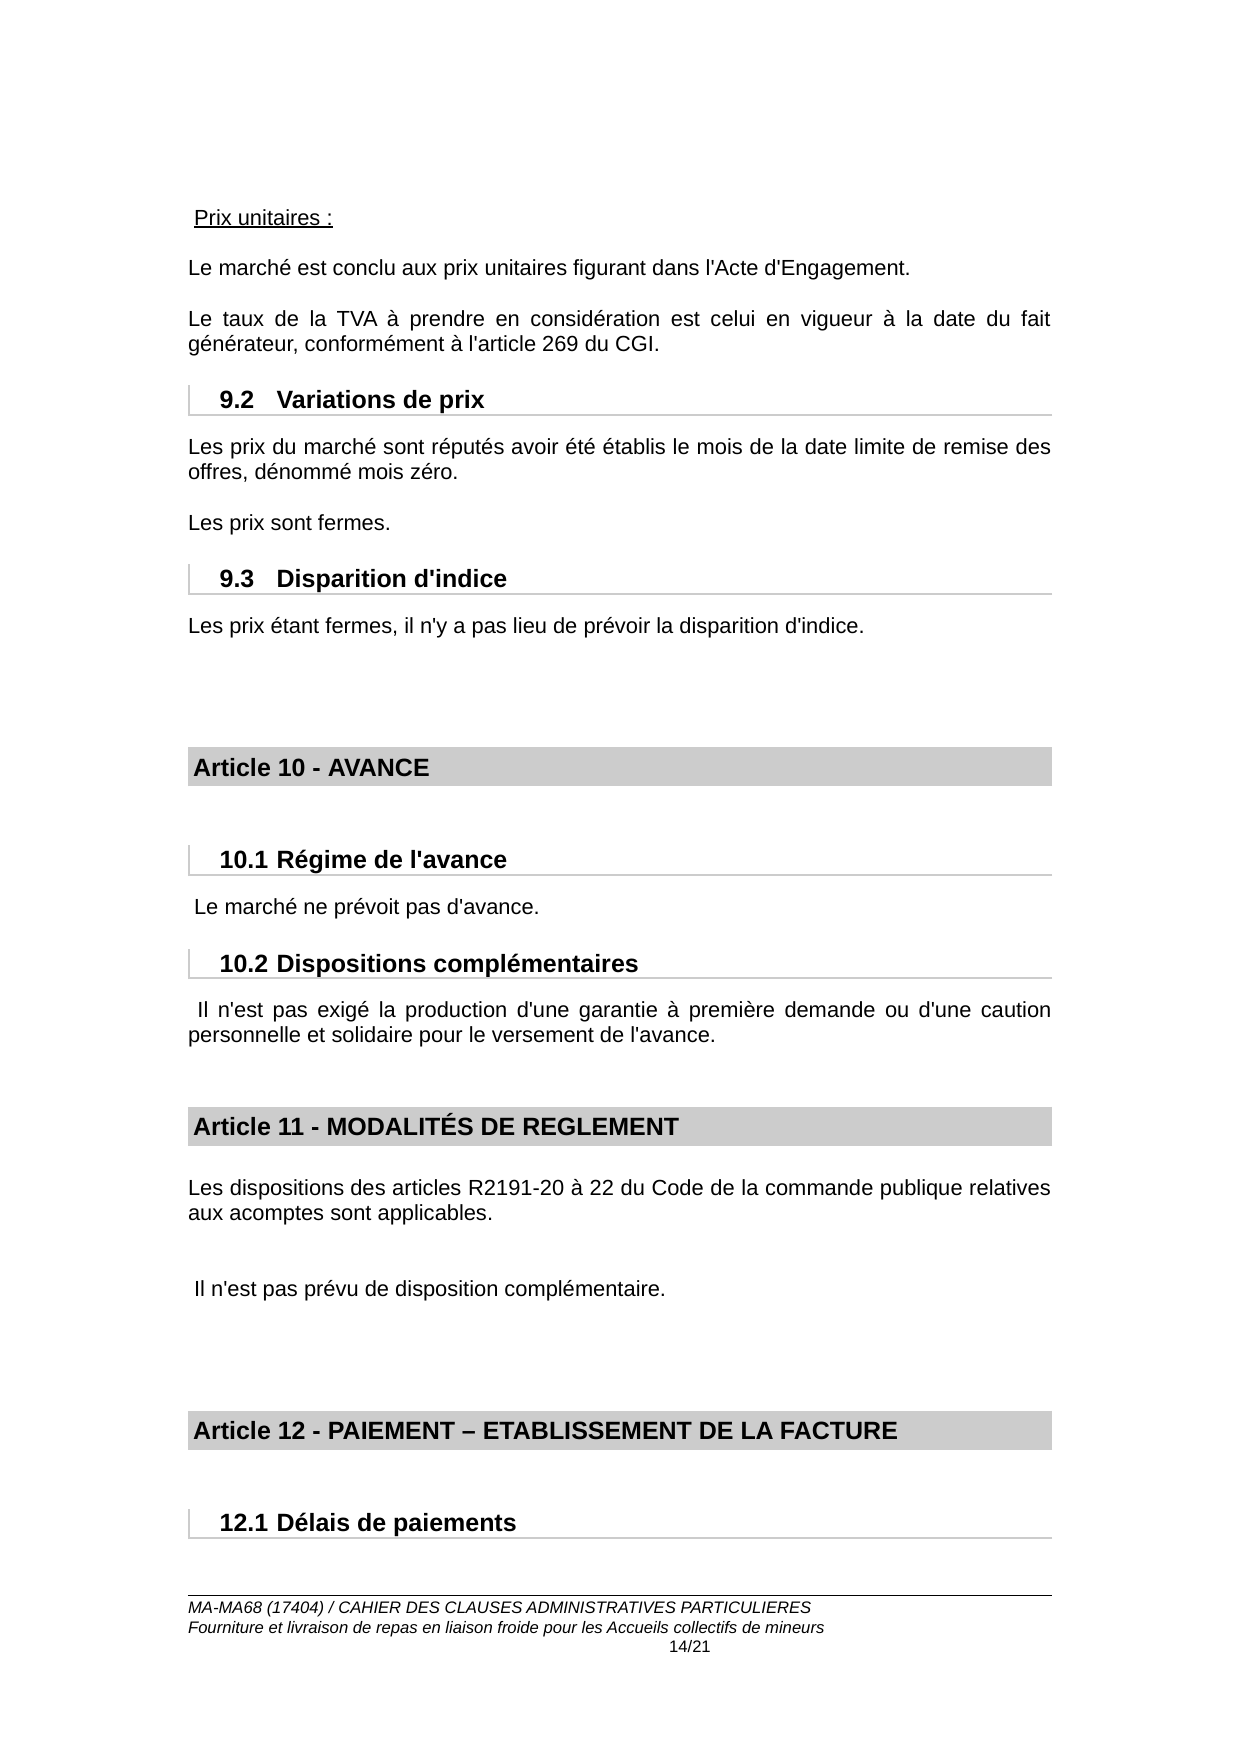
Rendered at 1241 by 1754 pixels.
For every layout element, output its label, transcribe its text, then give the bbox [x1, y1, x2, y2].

subtitle Délais de paiements [188, 1508, 1052, 1537]
subtitle PAIEMENT – ETABLISSEMENT DE LA FACTURE [190, 1413, 1050, 1447]
text Les dispositions des articles R2191-20 à 22 du Code de la commande publique relatives aux acomptes sont applicables. [188, 1175, 1052, 1225]
subtitle Disparition d'indice [190, 564, 1052, 593]
subtitle Variations de prix [190, 385, 1052, 414]
subtitle Dispositions complémentaires [188, 948, 1052, 977]
text Prix unitaires : [188, 204, 1052, 230]
text Le marché ne prévoit pas d'avance. [188, 894, 1052, 919]
text Les prix étant fermes, il n'y a pas lieu de prévoir la disparition d'indice. [188, 613, 1052, 638]
text Le taux de la TVA à prendre en considération est celui en vigueur à la date du fait générateur, conformément à l'article 269 du CGI. [188, 305, 1052, 356]
text Les prix sont fermes. [188, 509, 1052, 535]
text Les prix du marché sont réputés avoir été établis le mois de la date limite de remise des offres, dénommé mois zéro. [188, 434, 1052, 484]
text Il n'est pas exigé la production d'une garantie à première demande ou d'une caution personnelle et solidaire pour le versement de l'avance. [188, 997, 1052, 1047]
subtitle MODALITÉS DE REGLEMENT [190, 1109, 1050, 1143]
text Il n'est pas prévu de disposition complémentaire. [188, 1276, 1052, 1301]
subtitle Régime de l'avance [190, 845, 1052, 874]
subtitle AVANCE [190, 750, 1050, 784]
text Le marché est conclu aux prix unitaires figurant dans l'Acte d'Engagement. [188, 255, 1052, 280]
